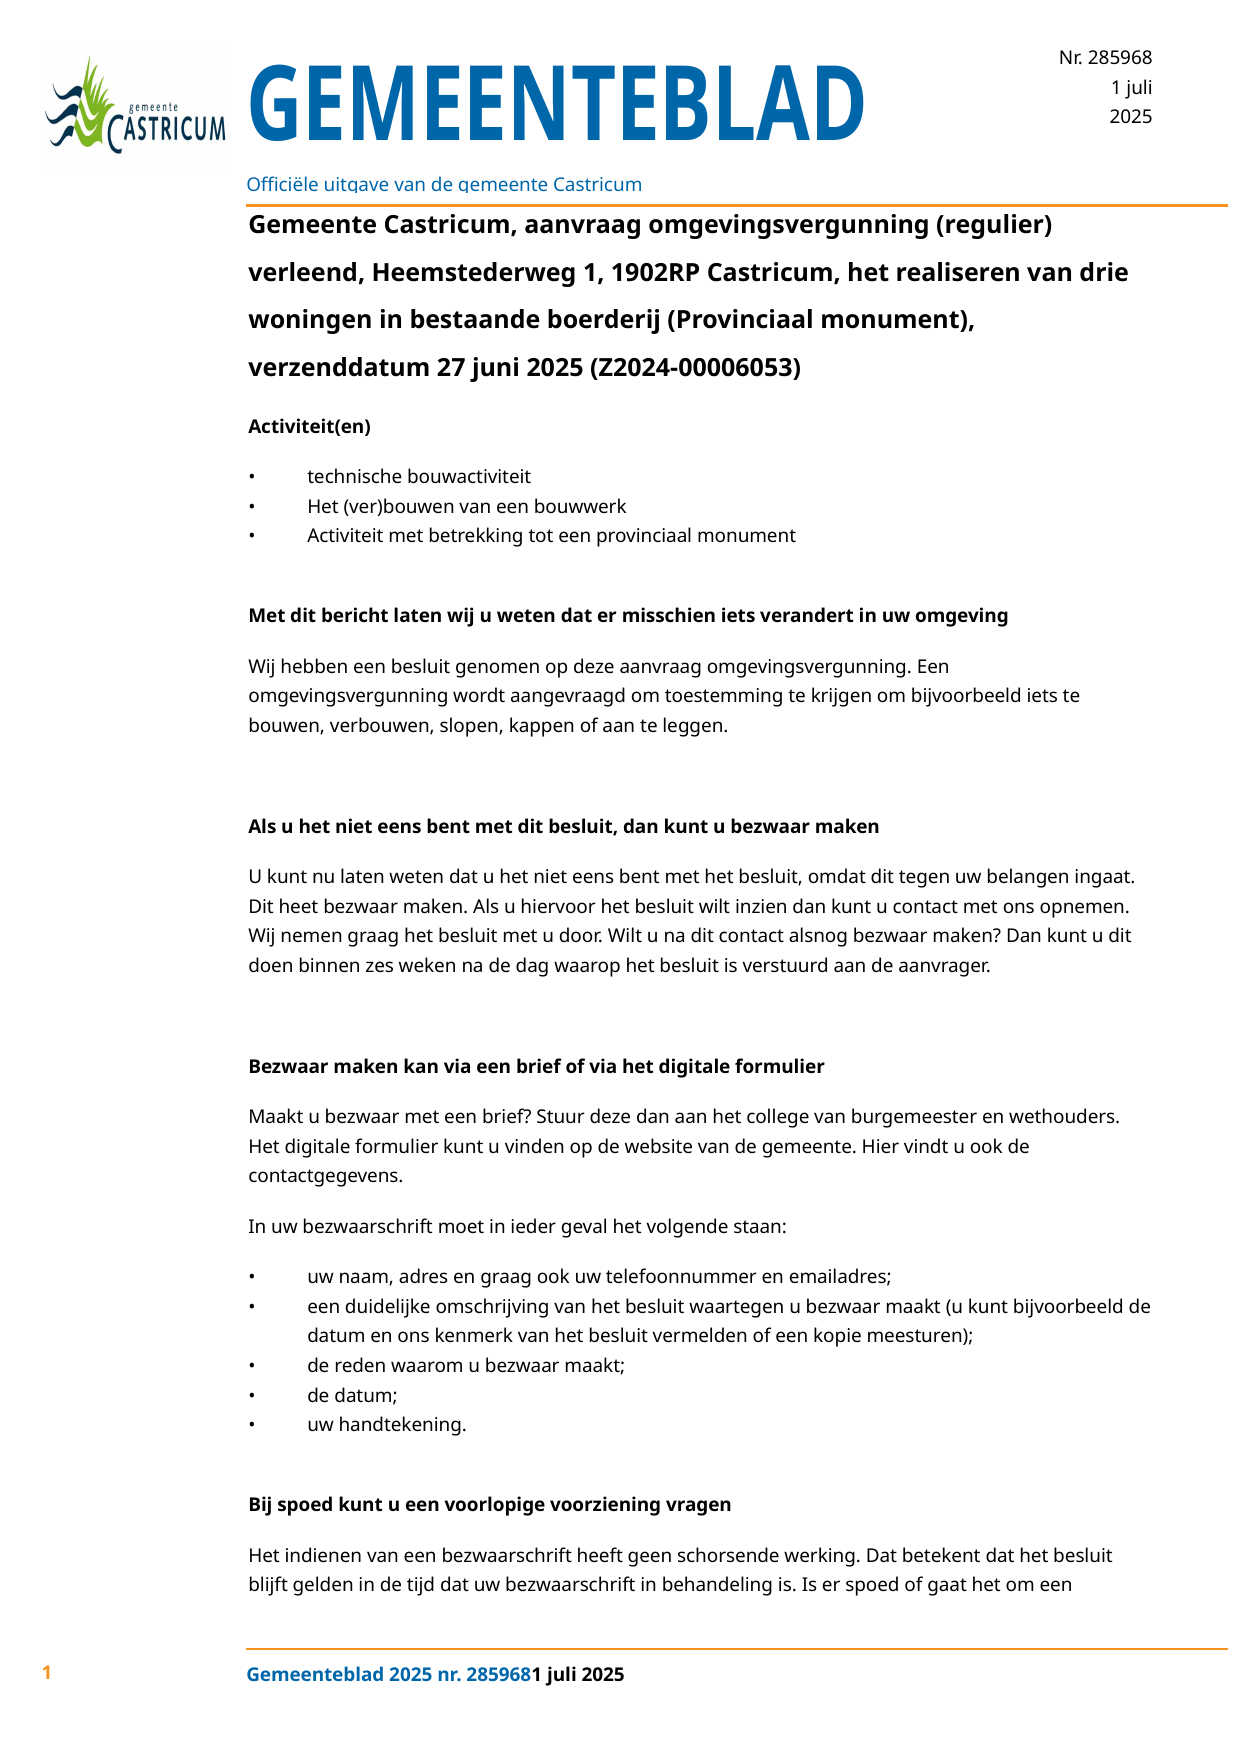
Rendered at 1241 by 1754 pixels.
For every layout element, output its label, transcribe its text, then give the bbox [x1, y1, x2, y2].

text Maakt u bezwaar met een brief? Stuur deze dan aan het college van burgemeester en wethouders. Het digitale formulier kunt u vinden op de website van de gemeente. Hier vindt u ook de contactgegevens. [248, 1103, 1152, 1188]
text Wij hebben een besluit genomen op deze aanvraag omgevingsvergunning. Een omgevingsvergunning wordt aangevraagd om toestemming te krijgen om bijvoorbeeld iets te bouwen, verbouwen, slopen, kappen of aan te leggen. [248, 653, 1152, 738]
list een duidelijke omschrijving van het besluit waartegen u bezwaar maakt (u kunt bijvoorbeeld de datum en ons kenmerk van het besluit vermelden of een kopie meesturen); [248, 1293, 1152, 1348]
picture [41, 47, 231, 172]
text U kunt nu laten weten dat u het niet eens bent met het besluit, omdat dit tegen uw belangen ingaat. Dit heet bezwaar maken. Als u hiervoor het besluit wilt inzien dan kunt u contact met ons opnemen. Wij nemen graag het besluit met u door. Wilt u na dit contact alsnog bezwaar maken? Dan kunt u dit doen binnen zes weken na de dag waarop het besluit is verstuurd aan de aanvrager. [248, 863, 1152, 978]
text Bij spoed kunt u een voorlopige voorziening vragen [248, 1491, 1152, 1517]
list uw naam, adres en graag ook uw telefoonnummer en emailadres; [248, 1263, 1152, 1289]
list de reden waarom u bezwaar maakt; [248, 1352, 1152, 1378]
list de datum; [248, 1382, 1152, 1408]
text Met dit bericht laten wij u weten dat er misschien iets verandert in uw omgeving [248, 603, 1152, 628]
list technische bouwactiviteit [248, 463, 1152, 489]
list Activiteit met betrekking tot een provinciaal monument [248, 523, 1152, 548]
text Als u het niet eens bent met dit besluit, dan kunt u bezwaar maken [248, 813, 1152, 839]
text Activiteit(en) [248, 413, 1152, 439]
text Bezwaar maken kan via een brief of via het digitale formulier [248, 1053, 1152, 1079]
text Gemeente Castricum, aanvraag omgevingsvergunning (regulier) verleend, Heemstederweg 1, 1902RP Castricum, het realiseren van drie woningen in bestaande boerderij (Provinciaal monument), verzenddatum 27 juni 2025 (Z2024-00006053) [248, 207, 1152, 384]
list uw handtekening. [248, 1411, 1152, 1437]
text In uw bezwaarschrift moet in ieder geval het volgende staan: [248, 1213, 1152, 1239]
text Het indienen van een bezwaarschrift heeft geen schorsende werking. Dat betekent dat het besluit blijft gelden in de tijd dat uw bezwaarschrift in behandeling is. Is er spoed of gaat het om een [248, 1542, 1152, 1597]
list Het (ver)bouwen van een bouwwerk [248, 493, 1152, 519]
